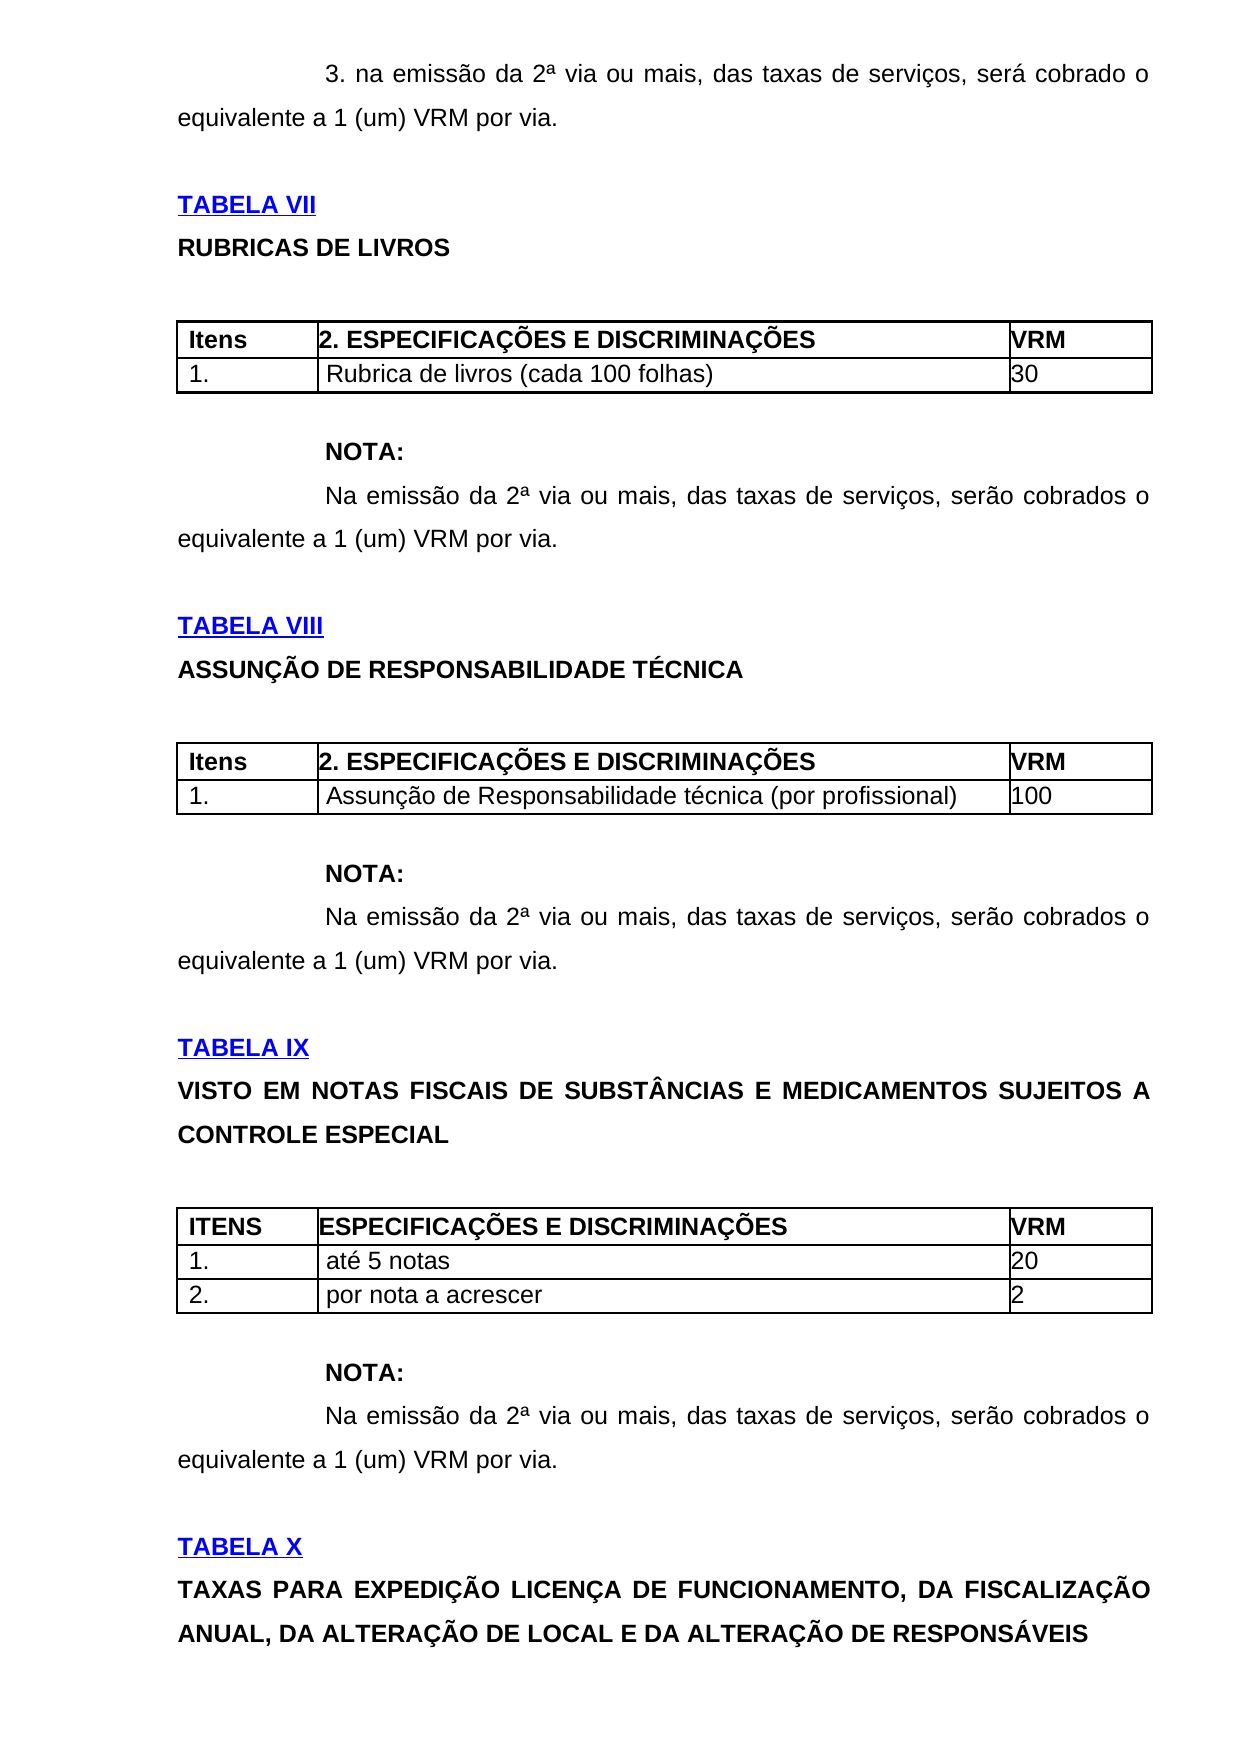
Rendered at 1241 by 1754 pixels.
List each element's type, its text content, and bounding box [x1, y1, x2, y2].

text TABELA VII [177, 190, 1152, 219]
table_cell 30 [1011, 359, 1151, 391]
table_header ESPECIFICAÇÕES E DISCRIMINAÇÕES [319, 1209, 1009, 1244]
table_header ITENS [178, 1209, 317, 1244]
text TAXAS PARA EXPEDIÇÃO LICENÇA DE FUNCIONAMENTO, DA FISCALIZAÇÃO ANUAL, DA ALTERAÇÃO DE LOCAL E DA ALTERAÇÃO DE RESPONSÁVEIS [177, 1575, 1152, 1648]
table_cell até 5 notas [319, 1246, 1009, 1278]
table_cell 2 [1011, 1280, 1151, 1312]
table_header VRM [1011, 744, 1151, 779]
text Na emissão da 2ª via ou mais, das taxas de serviços, serão cobrados o equivalente a 1 (um) VRM por via. [177, 481, 1152, 553]
table_cell 1. [178, 359, 317, 391]
table_cell Rubrica de livros (cada 100 folhas) [319, 359, 1009, 391]
text ASSUNÇÃO DE RESPONSABILIDADE TÉCNICA [177, 655, 1152, 684]
text TABELA VIII [177, 611, 1152, 640]
table_header Itens [178, 323, 317, 357]
table_cell 1. [178, 781, 317, 813]
text 3. na emissão da 2ª via ou mais, das taxas de serviços, será cobrado o equivalente a 1 (um) VRM por via. [177, 59, 1152, 132]
text NOTA: [177, 437, 1152, 466]
table_cell 1. [178, 1246, 317, 1278]
table_header 2. ESPECIFICAÇÕES E DISCRIMINAÇÕES [319, 744, 1009, 779]
text NOTA: [177, 1357, 1152, 1387]
text RUBRICAS DE LIVROS [177, 233, 1152, 262]
table_header 2. ESPECIFICAÇÕES E DISCRIMINAÇÕES [319, 323, 1009, 357]
text VISTO EM NOTAS FISCAIS DE SUBSTÂNCIAS E MEDICAMENTOS SUJEITOS A CONTROLE ESPECIAL [177, 1076, 1152, 1149]
table_header VRM [1011, 1209, 1151, 1244]
text TABELA IX [177, 1033, 1152, 1062]
table_cell Assunção de Responsabilidade técnica (por profissional) [319, 781, 1009, 813]
table_header Itens [178, 744, 317, 779]
text NOTA: [177, 858, 1152, 887]
text Na emissão da 2ª via ou mais, das taxas de serviços, serão cobrados o equivalente a 1 (um) VRM por via. [177, 902, 1152, 974]
table_cell 20 [1011, 1246, 1151, 1278]
table_cell 100 [1011, 781, 1151, 813]
table_cell por nota a acrescer [319, 1280, 1009, 1312]
table_cell 2. [178, 1280, 317, 1312]
text Na emissão da 2ª via ou mais, das taxas de serviços, serão cobrados o equivalente a 1 (um) VRM por via. [177, 1401, 1152, 1474]
text TABELA X [177, 1532, 1152, 1561]
table_header VRM [1011, 323, 1151, 357]
